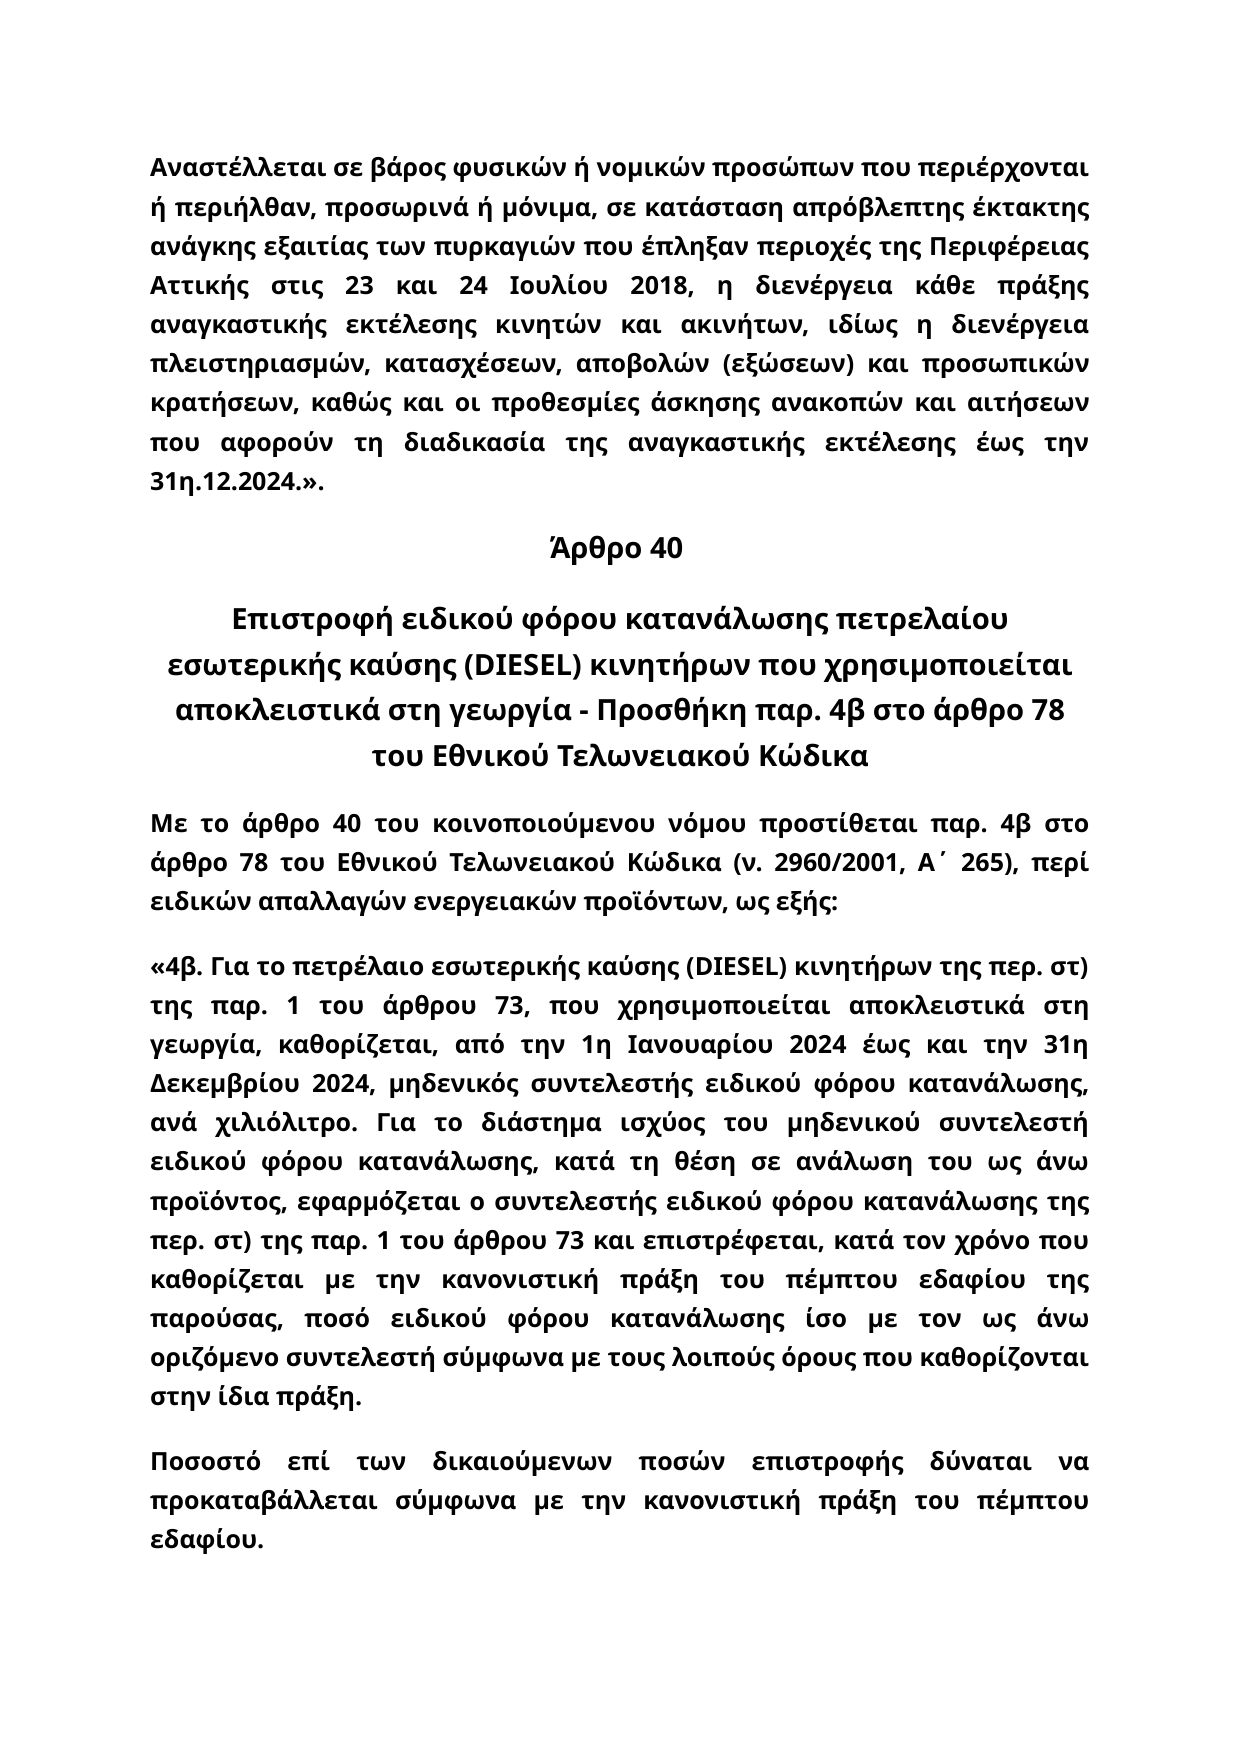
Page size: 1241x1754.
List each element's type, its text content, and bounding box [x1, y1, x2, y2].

text «4β. Για το πετρέλαιο εσωτερικής καύσης (DIESEL) κινητήρων της περ. στ) της παρ. 1 του άρθρου 73, που χρησιμοποιείται αποκλειστικά στη γεωργία, καθορίζεται, από την 1η Ιανουαρίου 2024 έως και την 31η Δεκεμβρίου 2024, μηδενικός συντελεστής ειδικού φόρου κατανάλωσης, ανά χιλιόλιτρο. Για το διάστημα ισχύος του μηδενικού συντελεστή ειδικού φόρου κατανάλωσης, κατά τη θέση σε ανάλωση του ως άνω προϊόντος, εφαρμόζεται ο συντελεστής ειδικού φόρου κατανάλωσης της περ. στ) της παρ. 1 του άρθρου 73 και επιστρέφεται, κατά τον χρόνο που καθορίζεται με την κανονιστική πράξη του πέμπτου εδαφίου της παρούσας, ποσό ειδικού φόρου κατανάλωσης ίσο με τον ως άνω οριζόμενο συντελεστή σύμφωνα με τους λοιπούς όρους που καθορίζονται στην ίδια πράξη. [150, 948, 1090, 1413]
text Ποσοστό επί των δικαιούμενων ποσών επιστροφής δύναται να προκαταβάλλεται σύμφωνα με την κανονιστική πράξη του πέμπτου εδαφίου. [150, 1443, 1090, 1556]
subtitle Επιστροφή ειδικού φόρου κατανάλωσης πετρελαίου εσωτερικής καύσης (DIESEL) κινητήρων που χρησιμοποιείται αποκλειστικά στη γεωργία - Προσθήκη παρ. 4β στο άρθρο 78 του Εθνικού Τελωνειακού Κώδικα [150, 598, 1090, 775]
subtitle Άρθρο 40 [150, 527, 1090, 567]
text Με το άρθρο 40 του κοινοποιούμενου νόμου προστίθεται παρ. 4β στο άρθρο 78 του Εθνικού Τελωνειακού Κώδικα (ν. 2960/2001, Α΄ 265), περί ειδικών απαλλαγών ενεργειακών προϊόντων, ως εξής: [150, 806, 1090, 918]
text Αναστέλλεται σε βάρος φυσικών ή νομικών προσώπων που περιέρχονται ή περιήλθαν, προσωρινά ή μόνιμα, σε κατάσταση απρόβλεπτης έκτακτης ανάγκης εξαιτίας των πυρκαγιών που έπληξαν περιοχές της Περιφέρειας Αττικής στις 23 και 24 Ιουλίου 2018, η διενέργεια κάθε πράξης αναγκαστικής εκτέλεσης κινητών και ακινήτων, ιδίως η διενέργεια πλειστηριασμών, κατασχέσεων, αποβολών (εξώσεων) και προσωπικών κρατήσεων, καθώς και οι προθεσμίες άσκησης ανακοπών και αιτήσεων που αφορούν τη διαδικασία της αναγκαστικής εκτέλεσης έως την 31η.12.2024.». [150, 150, 1090, 497]
